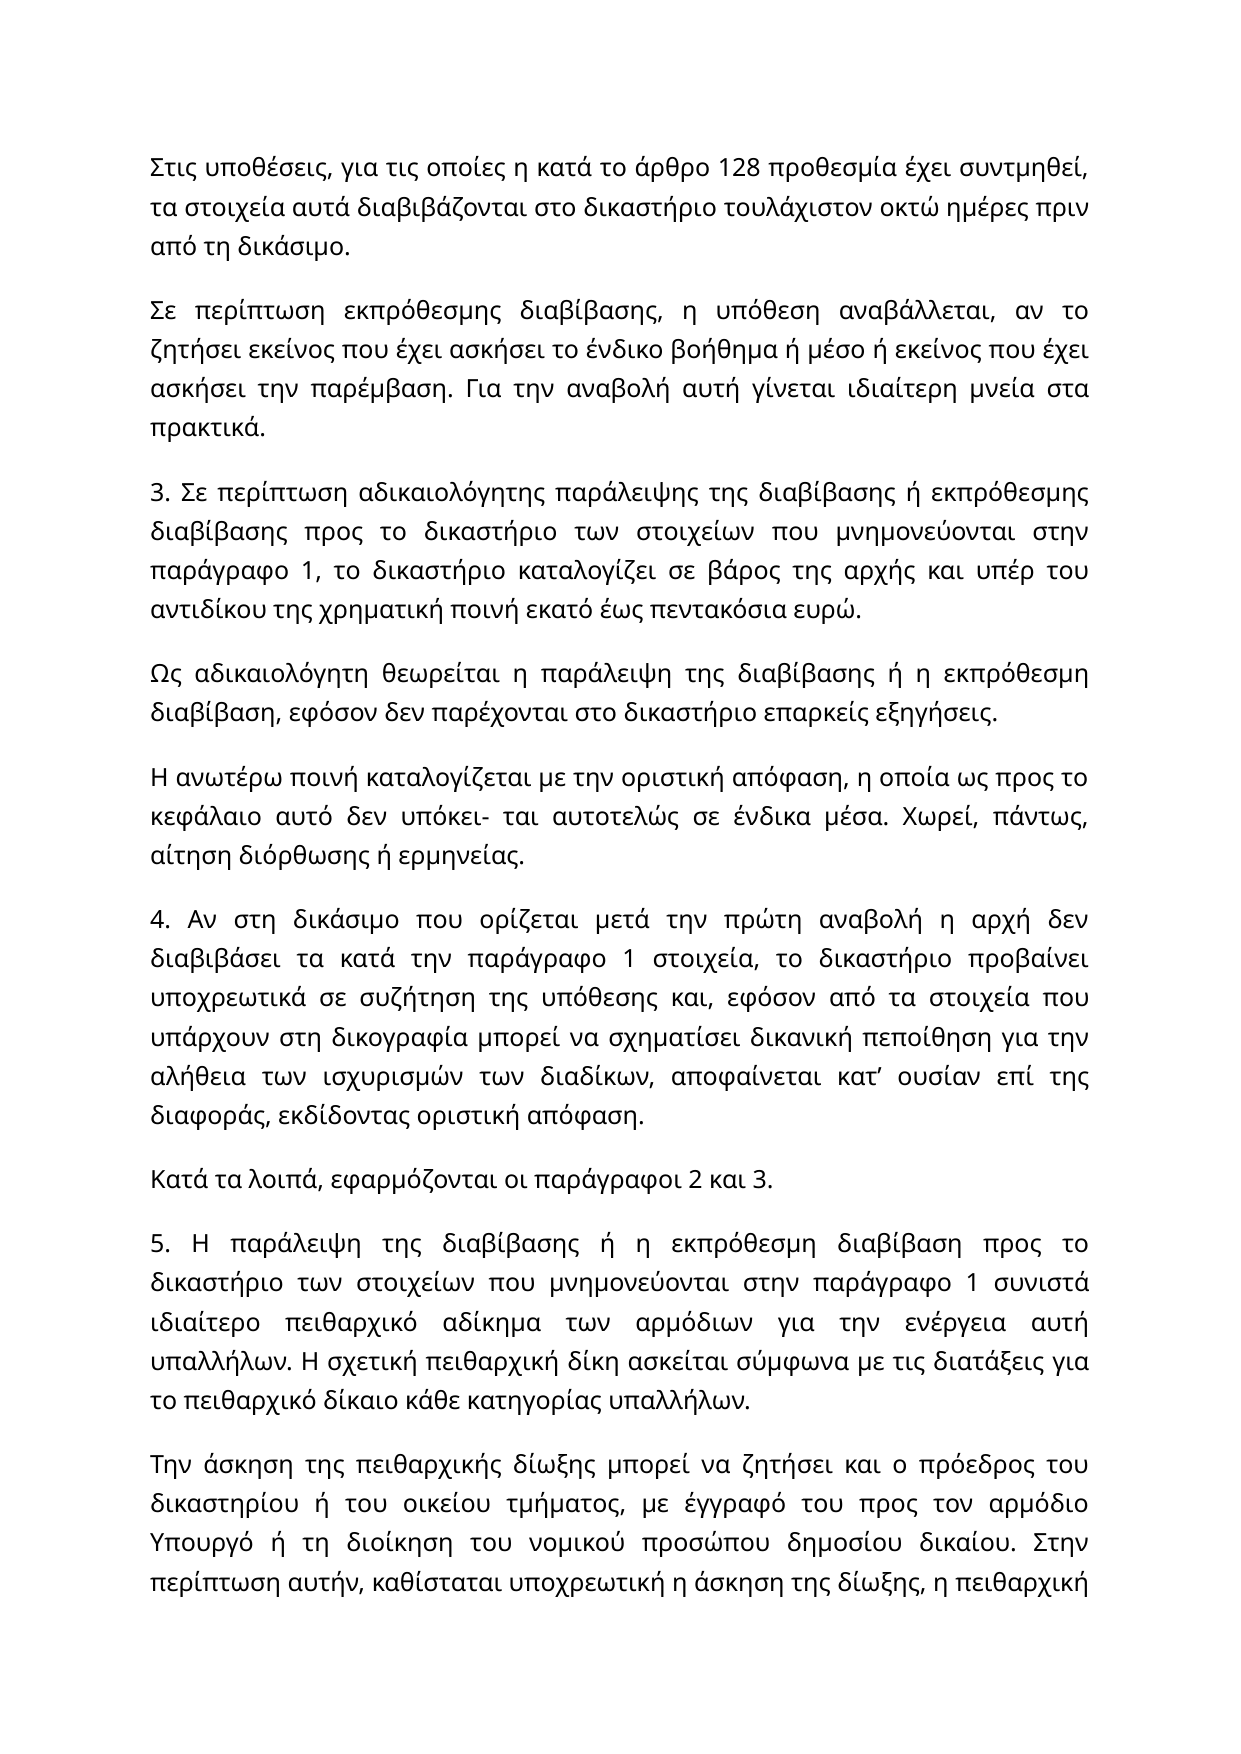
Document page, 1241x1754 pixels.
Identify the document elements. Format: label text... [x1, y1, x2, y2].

text 5. Η παράλειψη της διαβίβασης ή η εκπρόθεσμη διαβίβαση προς το δικαστήριο των στοιχείων που μνημονεύονται στην παράγραφο 1 συνιστά ιδιαίτερο πειθαρχικό αδίκημα των αρμόδιων για την ενέργεια αυτή υπαλλήλων. Η σχετική πειθαρχική δίκη ασκείται σύμφωνα με τις διατάξεις για το πειθαρχικό δίκαιο κάθε κατηγορίας υπαλλήλων. [150, 1226, 1090, 1417]
text 3. Σε περίπτωση αδικαιολόγητης παράλειψης της διαβίβασης ή εκπρόθεσμης διαβίβασης προς το δικαστήριο των στοιχείων που μνημονεύονται στην παράγραφο 1, το δικαστήριο καταλογίζει σε βάρος της αρχής και υπέρ του αντιδίκου της χρηματική ποινή εκατό έως πεντακόσια ευρώ. [150, 474, 1090, 626]
text Ως αδικαιολόγητη θεωρείται η παράλειψη της διαβίβασης ή η εκπρόθεσμη διαβίβαση, εφόσον δεν παρέχονται στο δικαστήριο επαρκείς εξηγήσεις. [150, 656, 1090, 729]
text Σε περίπτωση εκπρόθεσμης διαβίβασης, η υπόθεση αναβάλλεται, αν το ζητήσει εκείνος που έχει ασκήσει το ένδικο βοήθημα ή μέσο ή εκείνος που έχει ασκήσει την παρέμβαση. Για την αναβολή αυτή γίνεται ιδιαίτερη μνεία στα πρακτικά. [150, 292, 1090, 444]
text 4. Αν στη δικάσιμο που ορίζεται μετά την πρώτη αναβολή η αρχή δεν διαβιβάσει τα κατά την παράγραφο 1 στοιχεία, το δικαστήριο προβαίνει υποχρεωτικά σε συζήτηση της υπόθεσης και, εφόσον από τα στοιχεία που υπάρχουν στη δικογραφία μπορεί να σχηματίσει δικανική πεποίθηση για την αλήθεια των ισχυρισμών των διαδίκων, αποφαίνεται κατ’ ουσίαν επί της διαφοράς, εκδίδοντας οριστική απόφαση. [150, 902, 1090, 1132]
text Κατά τα λοιπά, εφαρμόζονται οι παράγραφοι 2 και 3. [150, 1162, 1090, 1196]
text Την άσκηση της πειθαρχικής δίωξης μπορεί να ζητήσει και ο πρόεδρος του δικαστηρίου ή του οικείου τμήματος, με έγγραφό του προς τον αρμόδιο Υπουργό ή τη διοίκηση του νομικού προσώπου δημοσίου δικαίου. Στην περίπτωση αυτήν, καθίσταται υποχρεωτική η άσκηση της δίωξης, η πειθαρχική [150, 1447, 1090, 1598]
text Στις υποθέσεις, για τις οποίες η κατά το άρθρο 128 προθεσμία έχει συντμηθεί, τα στοιχεία αυτά διαβιβάζονται στο δικαστήριο τουλάχιστον οκτώ ημέρες πριν από τη δικάσιμο. [150, 150, 1090, 262]
text Η ανωτέρω ποινή καταλογίζεται με την οριστική απόφαση, η οποία ως προς το κεφάλαιο αυτό δεν υπόκει- ται αυτοτελώς σε ένδικα μέσα. Χωρεί, πάντως, αίτηση διόρθωσης ή ερμηνείας. [150, 759, 1090, 872]
